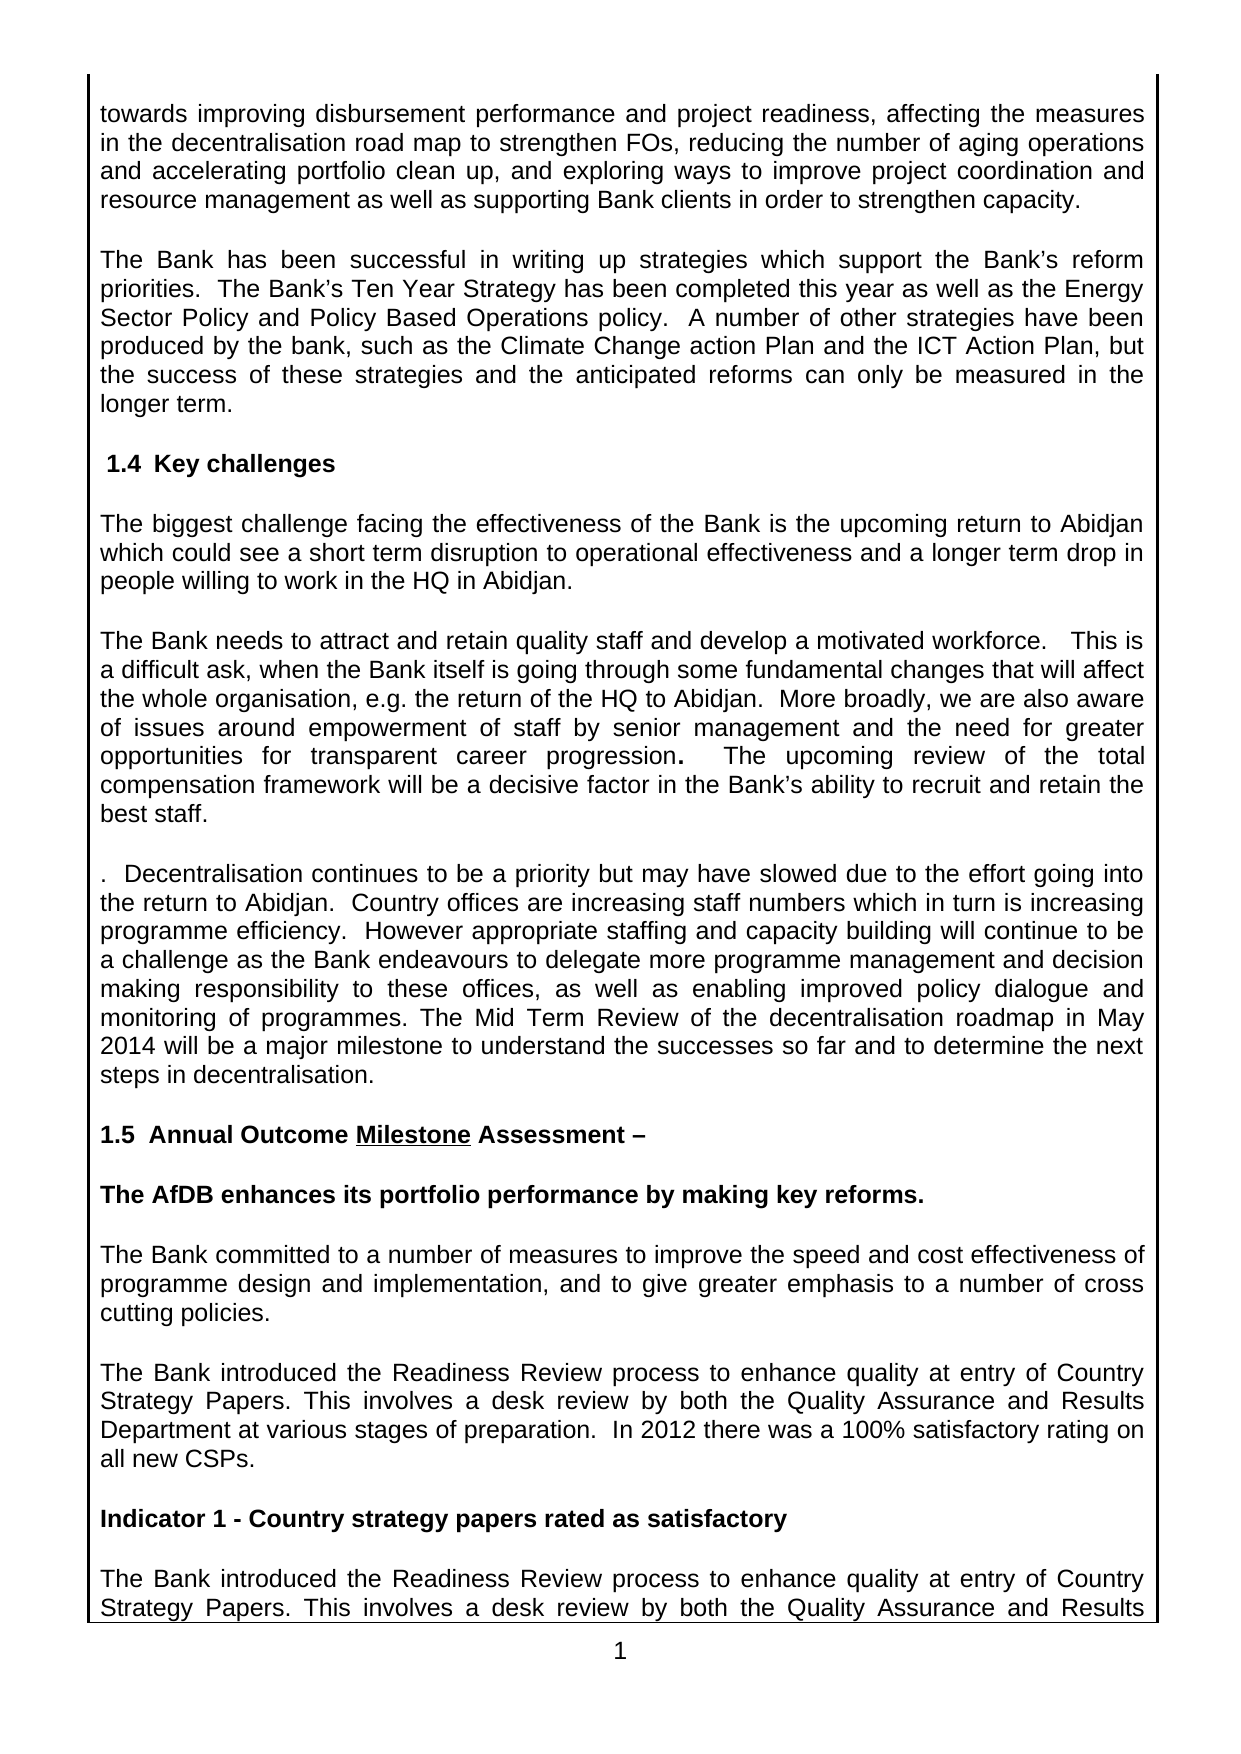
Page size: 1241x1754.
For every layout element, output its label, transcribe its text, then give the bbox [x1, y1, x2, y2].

table_cell 1.4 Key challenges The biggest challenge facing the effectiveness of the Bank is the upcoming return to Abidjan which could see a short term disruption to operational effectiveness and a longer term drop in people willing to work in the HQ in Abidjan. The Bank needs to attract and retain quality staff and develop a motivated workforce. This is a difficult ask, when the Bank itself is going through some fundamental changes that will affect the whole organisation, e.g. the return of the HQ to Abidjan. More broadly, we are also aware of issues around empowerment of staff by senior management and the need for greater opportunities for transparent career progression. The upcoming review of the total compensation framework will be a decisive factor in the Bank’s ability to recruit and retain the best staff. . Decentralisation continues to be a priority but may have slowed due to the effort going into the return to Abidjan. Country offices are increasing staff numbers which in turn is increasing programme efficiency. However appropriate staffing and capacity building will continue to be a challenge as the Bank endeavours to delegate more programme management and decision making responsibility to these offices, as well as enabling improved policy dialogue and monitoring of programmes. The Mid Term Review of the decentralisation roadmap in May 2014 will be a major milestone to understand the successes so far and to determine the next steps in decentralisation. [90, 424, 1156, 1095]
table_cell towards improving disbursement performance and project readiness, affecting the measures in the decentralisation road map to strengthen FOs, reducing the number of aging operations and accelerating portfolio clean up, and exploring ways to improve project coordination and resource management as well as supporting Bank clients in order to strengthen capacity. The Bank has been successful in writing up strategies which support the Bank’s reform priorities. The Bank’s Ten Year Strategy has been completed this year as well as the Energy Sector Policy and Policy Based Operations policy. A number of other strategies have been produced by the bank, such as the Climate Change action Plan and the ICT Action Plan, but the success of these strategies and the anticipated reforms can only be measured in the longer term. [90, 74, 1156, 424]
table_cell 1.5 Annual Outcome Milestone Assessment – The AfDB enhances its portfolio performance by making key reforms. The Bank committed to a number of measures to improve the speed and cost effectiveness of programme design and implementation, and to give greater emphasis to a number of cross cutting policies. The Bank introduced the Readiness Review process to enhance quality at entry of Country Strategy Papers. This involves a desk review by both the Quality Assurance and Results Department at various stages of preparation. In 2012 there was a 100% satisfactory rating on all new CSPs. Indicator 1 - Country strategy papers rated as satisfactory The Bank introduced the Readiness Review process to enhance quality at entry of Country Strategy Papers. This involves a desk review by both the Quality Assurance and Results [90, 1095, 1156, 1621]
